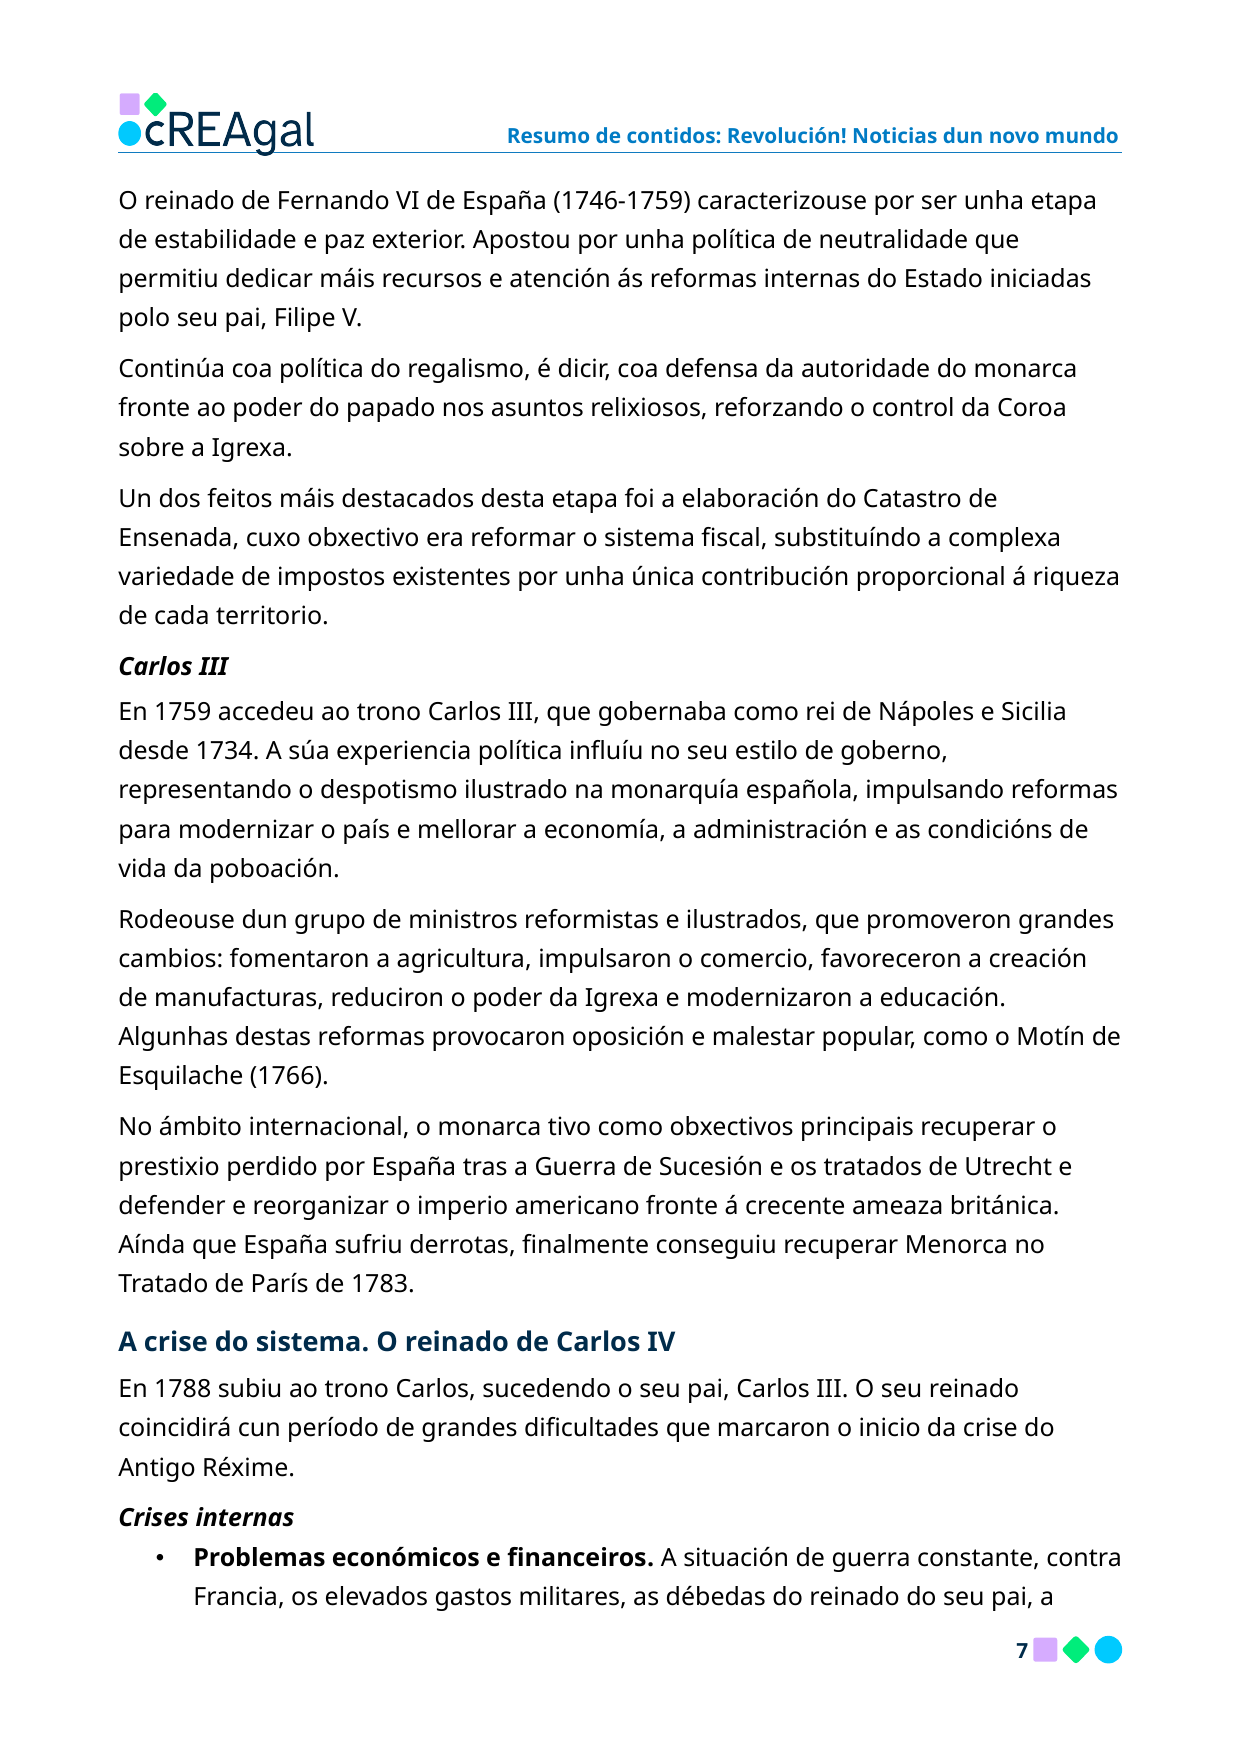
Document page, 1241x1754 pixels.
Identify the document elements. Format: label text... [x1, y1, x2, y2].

text O reinado de Fernando VI de España (1746-1759) caracterizouse por ser unha etapa de estabilidade e paz exterior. Apostou por unha política de neutralidade que permitiu dedicar máis recursos e atención ás reformas internas do Estado iniciadas polo seu pai, Filipe V. [118, 182, 1122, 334]
text Un dos feitos máis destacados desta etapa foi a elaboración do Catastro de Ensenada, cuxo obxectivo era reformar o sistema fiscal, substituíndo a complexa variedade de impostos existentes por unha única contribución proporcional á riqueza de cada territorio. [118, 480, 1122, 632]
list Problemas económicos e financeiros. A situación de guerra constante, contra Francia, os elevados gastos militares, as débedas do reinado do seu pai, a [156, 1539, 1122, 1612]
text En 1759 accedeu ao trono Carlos III, que gobernaba como rei de Nápoles e Sicilia desde 1734. A súa experiencia política influíu no seu estilo de goberno, representando o despotismo ilustrado na monarquía española, impulsando reformas para modernizar o país e mellorar a economía, a administración e as condicións de vida da poboación. [118, 694, 1122, 884]
text Continúa coa política do regalismo, é dicir, coa defensa da autoridade do monarca fronte ao poder do papado nos asuntos relixiosos, reforzando o control da Coroa sobre a Igrexa. [118, 351, 1122, 463]
picture [118, 93, 314, 156]
subtitle Carlos III [118, 649, 1122, 683]
subtitle A crise do sistema. O reinado de Carlos IV [118, 1322, 1122, 1359]
text No ámbito internacional, o monarca tivo como obxectivos principais recuperar o prestixio perdido por España tras a Guerra de Sucesión e os tratados de Utrecht e defender e reorganizar o imperio americano fronte á crecente ameaza británica. Aínda que España sufriu derrotas, finalmente conseguiu recuperar Menorca no Tratado de París de 1783. [118, 1109, 1122, 1300]
text En 1788 subiu ao trono Carlos, sucedendo o seu pai, Carlos III. O seu reinado coincidirá cun período de grandes dificultades que marcaron o inicio da crise do Antigo Réxime. [118, 1371, 1122, 1483]
subtitle Crises internas [118, 1500, 1122, 1534]
text Rodeouse dun grupo de ministros reformistas e ilustrados, que promoveron grandes cambios: fomentaron a agricultura, impulsaron o comercio, favoreceron a creación de manufacturas, reduciron o poder da Igrexa e modernizaron a educación. Algunhas destas reformas provocaron oposición e malestar popular, como o Motín de Esquilache (1766). [118, 901, 1122, 1092]
